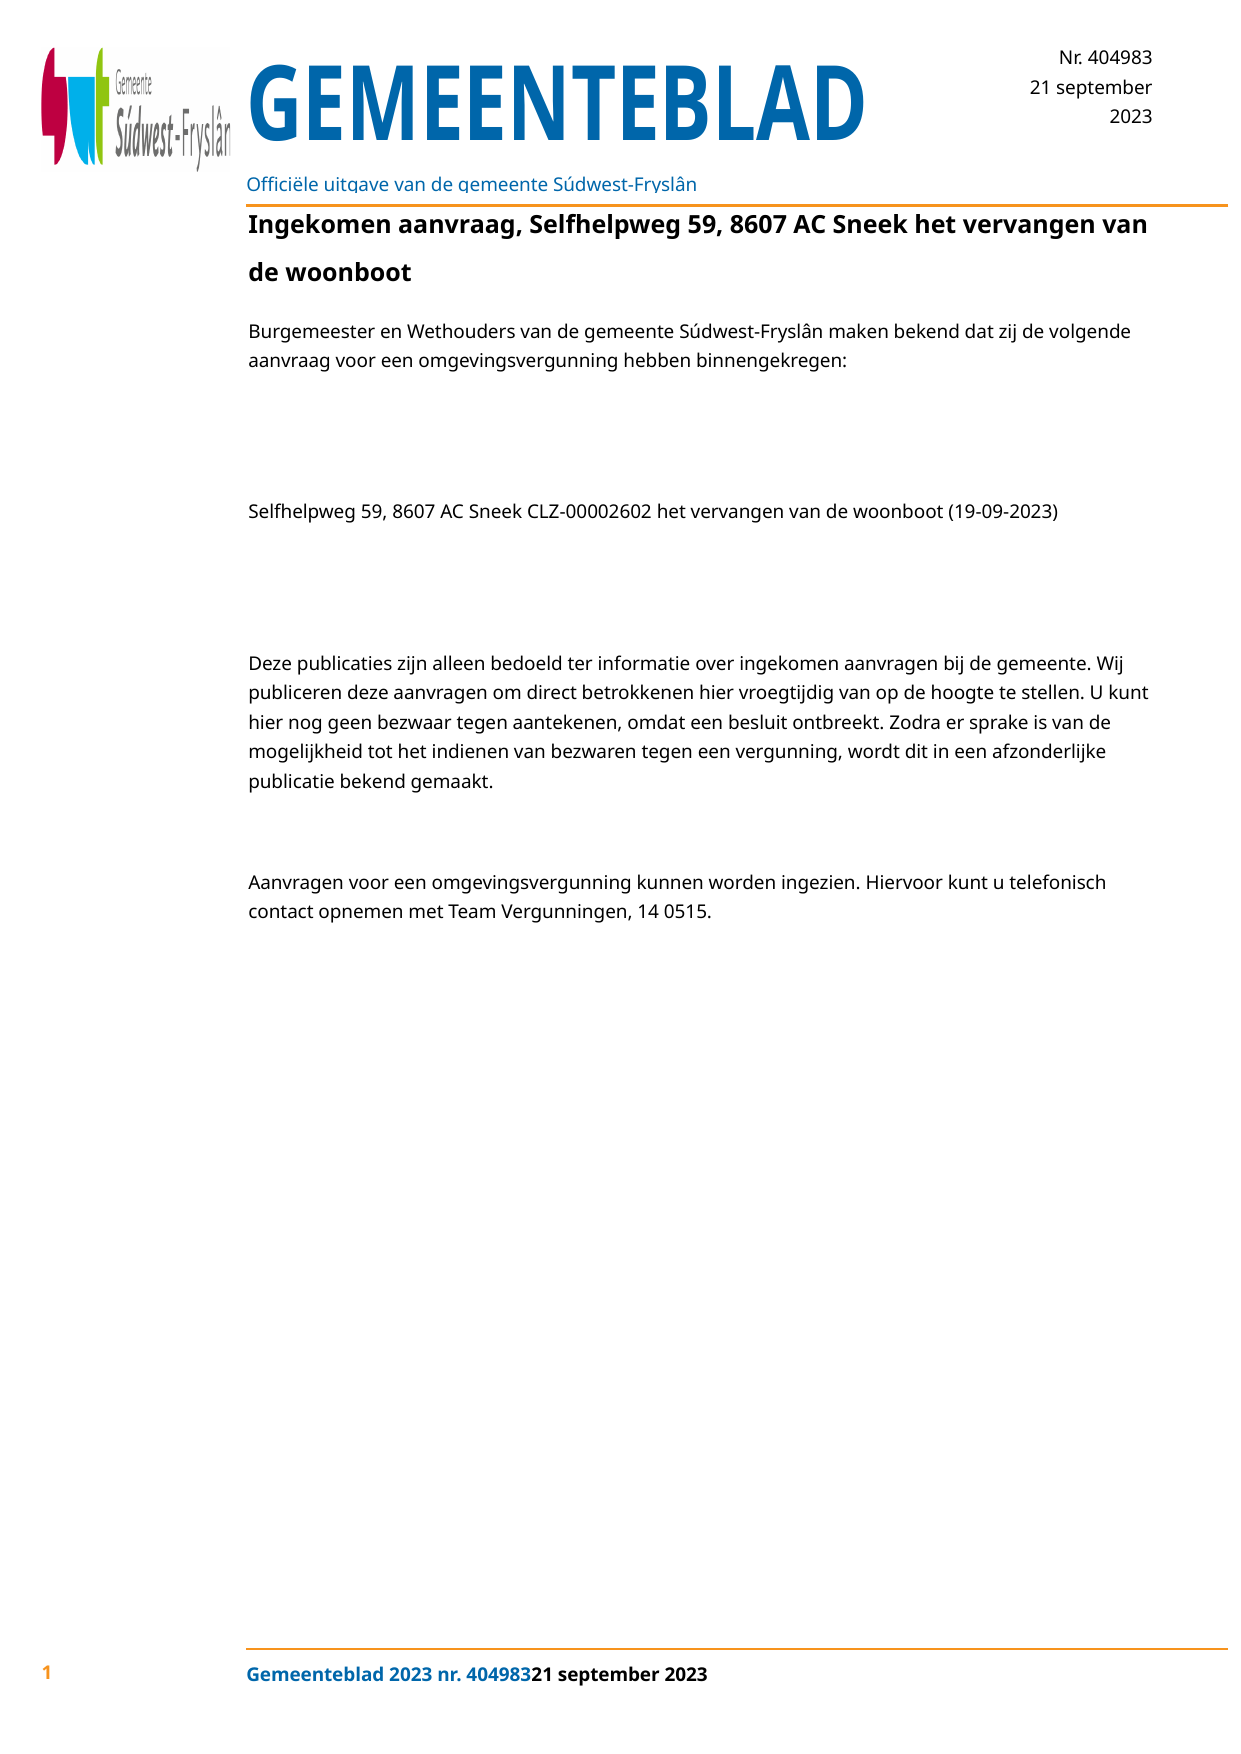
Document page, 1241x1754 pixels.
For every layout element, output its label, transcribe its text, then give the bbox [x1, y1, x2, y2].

text Deze publicaties zijn alleen bedoeld ter informatie over ingekomen aanvragen bij de gemeente. Wij publiceren deze aanvragen om direct betrokkenen hier vroegtijdig van op de hoogte te stellen. U kunt hier nog geen bezwaar tegen aantekenen, omdat een besluit ontbreekt. Zodra er sprake is van de mogelijkheid tot het indienen van bezwaren tegen een vergunning, wordt dit in een afzonderlijke publicatie bekend gemaakt. [248, 650, 1152, 794]
text Aanvragen voor een omgevingsvergunning kunnen worden ingezien. Hiervoor kunt u telefonisch contact opnemen met Team Vergunningen, 14 0515. [248, 869, 1152, 924]
text Burgemeester en Wethouders van de gemeente Súdwest-Fryslân maken bekend dat zij de volgende aanvraag voor een omgevingsvergunning hebben binnengekregen: [248, 318, 1152, 373]
text Ingekomen aanvraag, Selfhelpweg 59, 8607 AC Sneek het vervangen van de woonboot [248, 207, 1152, 288]
picture [41, 47, 231, 172]
text Selfhelpweg 59, 8607 AC Sneek CLZ-00002602 het vervangen van de woonboot (19-09-2023) [248, 499, 1152, 524]
